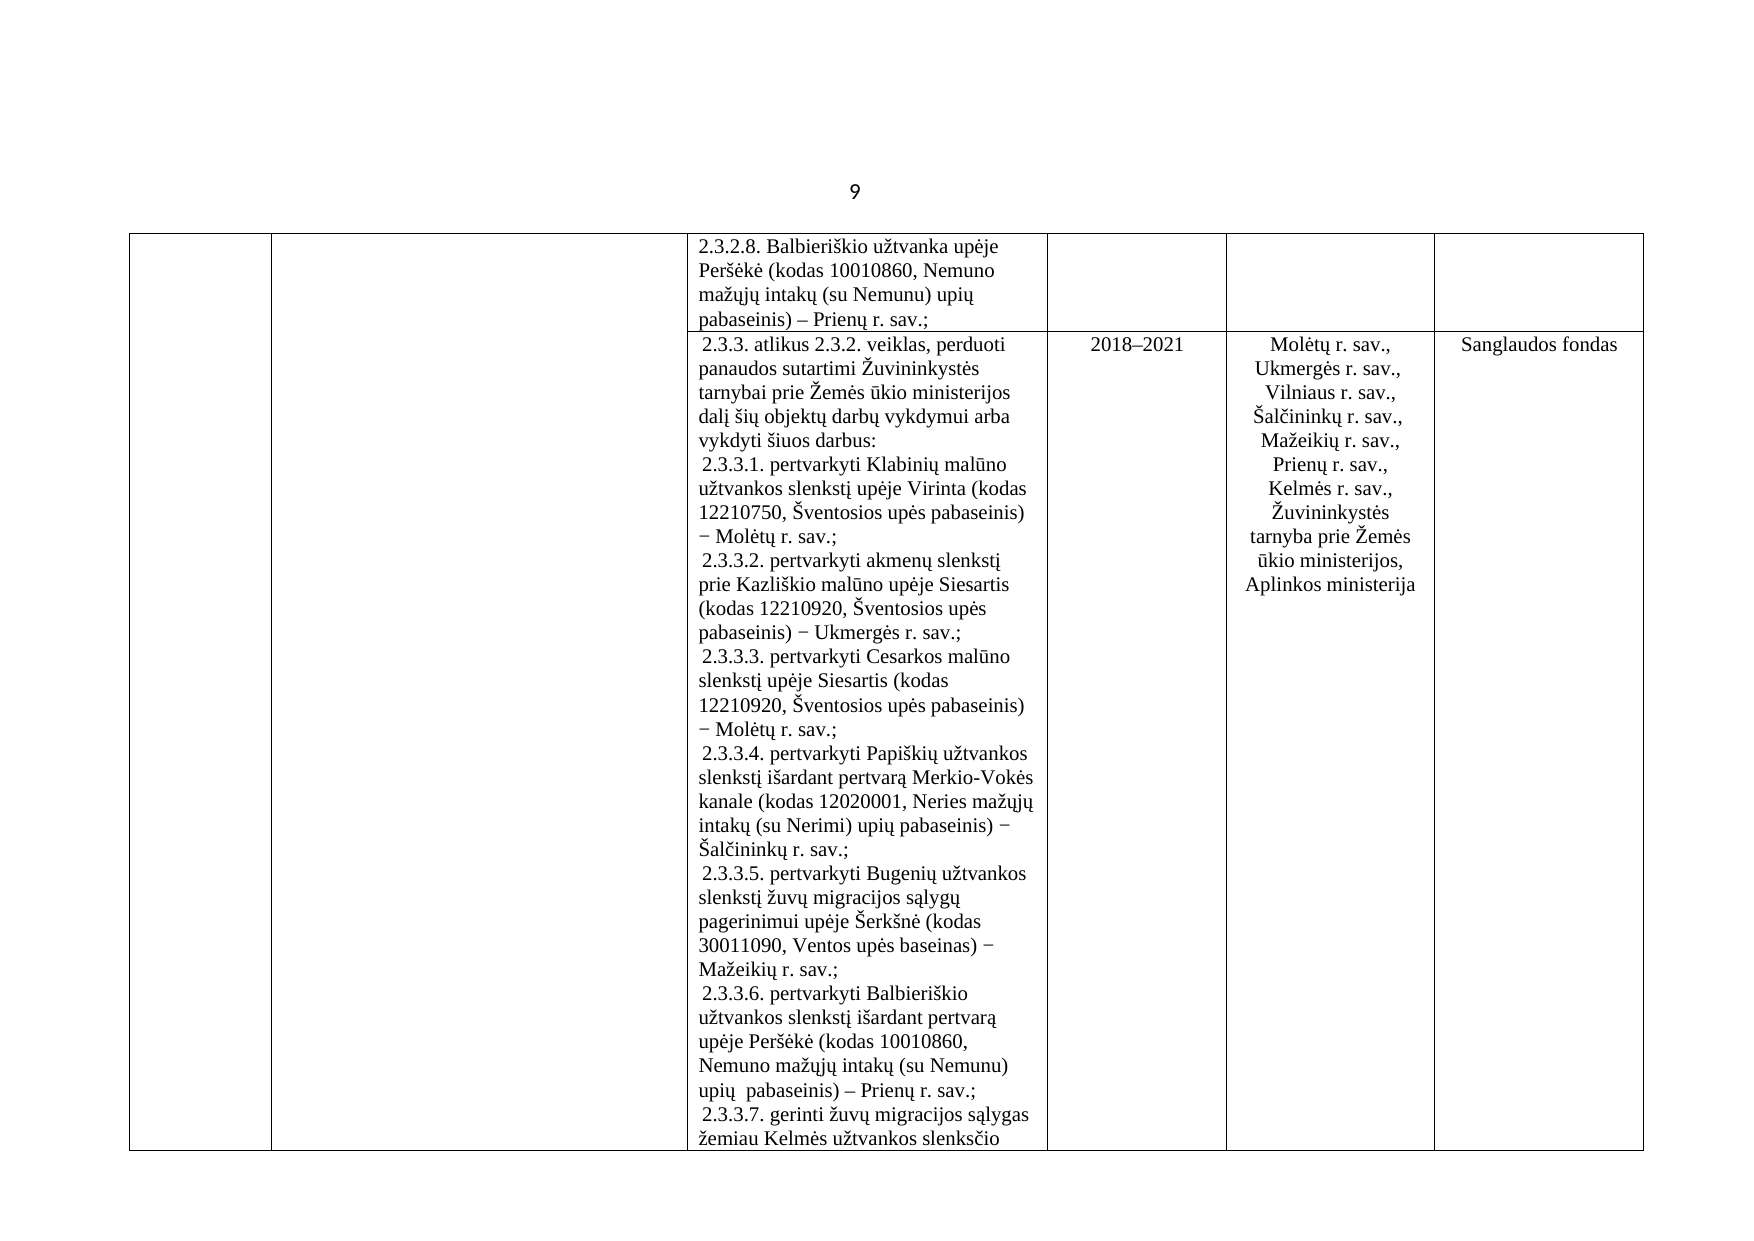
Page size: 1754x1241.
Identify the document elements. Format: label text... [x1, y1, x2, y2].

table_cell [1227, 234, 1434, 331]
table_cell [272, 234, 687, 1150]
table_cell 2.3.2.8. Balbieriškio užtvanka upėje Peršėkė (kodas 10010860, Nemuno mažųjų intakų (su Nemunu) upių pabaseinis) – Prienų r. sav.; [688, 234, 1047, 331]
table_cell [130, 234, 271, 1150]
table_cell 2.3.3. atlikus 2.3.2. veiklas, perduoti panaudos sutartimi Žuvininkystės tarnybai prie Žemės ūkio ministerijos dalį šių objektų darbų vykdymui arba vykdyti šiuos darbus: 2.3.3.1. pertvarkyti Klabinių malūno užtvankos slenkstį upėje Virinta (kodas 12210750, Šventosios upės pabaseinis) − Molėtų r. sav.; 2.3.3.2. pertvarkyti akmenų slenkstį prie Kazliškio malūno upėje Siesartis (kodas 12210920, Šventosios upės pabaseinis) − Ukmergės r. sav.; 2.3.3.3. pertvarkyti Cesarkos malūno slenkstį upėje Siesartis (kodas 12210920, Šventosios upės pabaseinis) − Molėtų r. sav.; 2.3.3.4. pertvarkyti Papiškių užtvankos slenkstį išardant pertvarą Merkio-Vokės kanale (kodas 12020001, Neries mažųjų intakų (su Nerimi) upių pabaseinis) − Šalčininkų r. sav.; 2.3.3.5. pertvarkyti Bugenių užtvankos slenkstį žuvų migracijos sąlygų pagerinimui upėje Šerkšnė (kodas 30011090, Ventos upės baseinas) − Mažeikių r. sav.; 2.3.3.6. pertvarkyti Balbieriškio užtvankos slenkstį išardant pertvarą upėje Peršėkė (kodas 10010860, Nemuno mažųjų intakų (su Nemunu) upių pabaseinis) – Prienų r. sav.; 2.3.3.7. gerinti žuvų migracijos sąlygas žemiau Kelmės užtvankos slenksčio [688, 332, 1047, 1150]
table_cell Sanglaudos fondas [1435, 332, 1643, 1150]
table_cell 2018–2021 [1048, 332, 1226, 1150]
table_cell - [1435, 234, 1643, 331]
table_cell [1048, 234, 1226, 331]
table_cell Molėtų r. sav., Ukmergės r. sav., Vilniaus r. sav., Šalčininkų r. sav., Mažeikių r. sav., Prienų r. sav., Kelmės r. sav., Žuvininkystės tarnyba prie Žemės ūkio ministerijos, Aplinkos ministerija [1227, 332, 1434, 1150]
